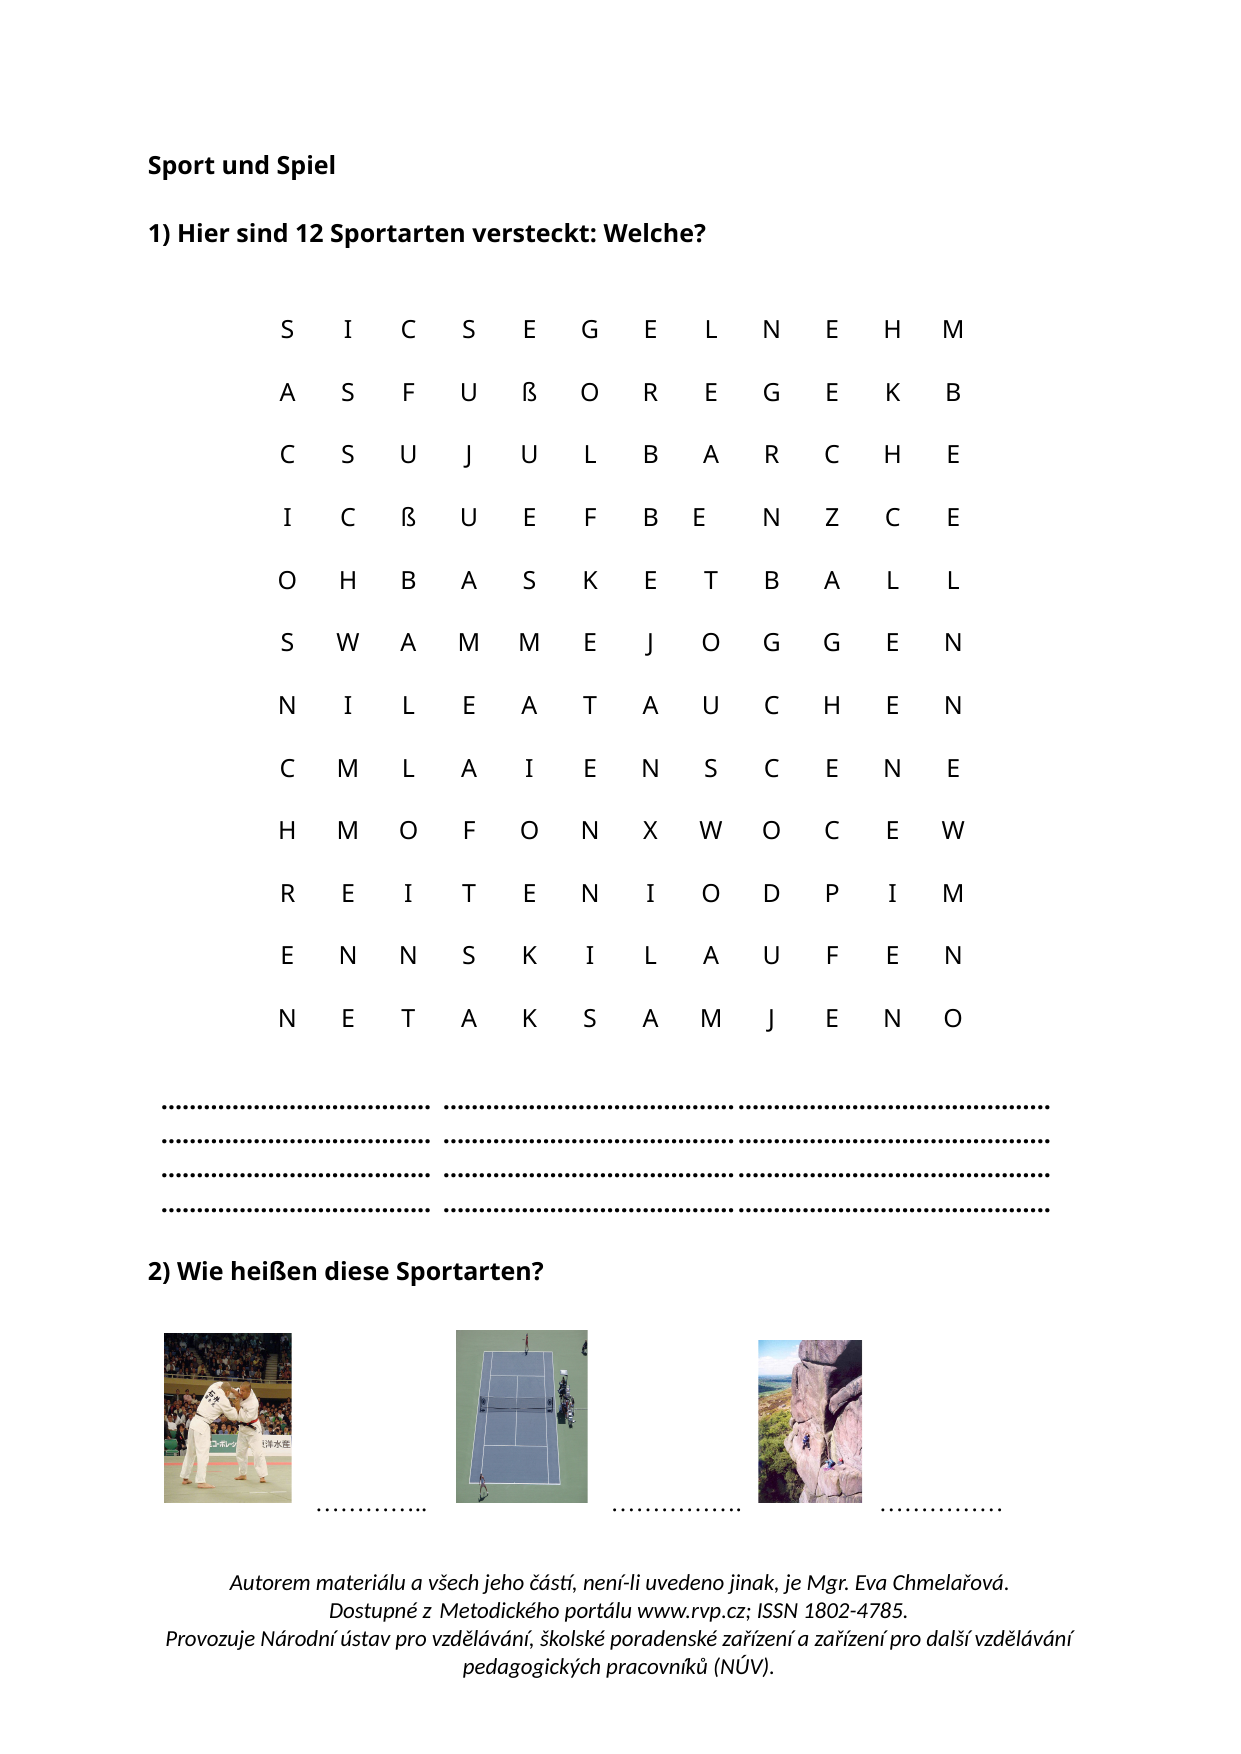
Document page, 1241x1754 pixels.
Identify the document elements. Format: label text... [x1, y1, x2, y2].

table_cell E [620, 548, 681, 611]
table_cell A [802, 548, 862, 611]
table_cell N [862, 986, 923, 1049]
table_cell H [318, 548, 378, 611]
text 1) Hier sind 12 Sportarten versteckt: Welche? [148, 216, 1093, 250]
table_cell I [378, 861, 438, 924]
table_cell S [560, 986, 620, 1049]
table_cell S [318, 423, 378, 486]
table_cell F [560, 486, 620, 548]
text 2) Wie heißen diese Sportarten? [148, 1253, 1093, 1287]
table_cell E [802, 736, 862, 798]
table_cell K [499, 986, 559, 1049]
table_cell I [318, 673, 378, 736]
table_cell T [439, 861, 499, 924]
table_cell I [560, 924, 620, 986]
table_cell L [560, 423, 620, 486]
table_cell N [923, 611, 983, 673]
table_cell E [499, 486, 559, 548]
text ……………………………….. ………………………………….. …………………………………….. [148, 1083, 1093, 1117]
table_cell H [257, 799, 317, 861]
table_cell S [318, 360, 378, 423]
table_cell E [439, 673, 499, 736]
text ……………………………….. ………………………………….. …………………………………….. [148, 1185, 1093, 1219]
table_cell N [560, 799, 620, 861]
table_cell L [378, 736, 438, 798]
table_cell J [741, 986, 802, 1049]
table_cell B [620, 486, 681, 548]
table_cell O [378, 799, 438, 861]
picture [164, 1333, 292, 1503]
table_cell G [802, 611, 862, 673]
table_cell O [499, 799, 559, 861]
table_cell G [741, 611, 802, 673]
table_cell O [923, 986, 983, 1049]
text ……………………………….. ………………………………….. …………………………………….. [148, 1151, 1093, 1185]
table_cell C [257, 423, 317, 486]
table_cell O [681, 611, 741, 673]
table_cell A [681, 423, 741, 486]
table_cell U [499, 423, 559, 486]
table_cell C [741, 736, 802, 798]
table_cell O [681, 861, 741, 924]
table_cell E [923, 486, 983, 548]
table_cell P [802, 861, 862, 924]
table_cell T [560, 673, 620, 736]
table_cell E [862, 611, 923, 673]
table_cell E [318, 986, 378, 1049]
table_cell R [741, 423, 802, 486]
table_cell ß [499, 360, 559, 423]
table_cell B [923, 360, 983, 423]
table_cell E [923, 423, 983, 486]
table_cell C [802, 799, 862, 861]
table_cell H [862, 423, 923, 486]
table_cell S [499, 548, 559, 611]
table_cell L [862, 548, 923, 611]
table_cell I [257, 486, 317, 548]
table_cell E [862, 924, 923, 986]
table_cell X [620, 799, 681, 861]
table_header S [257, 298, 317, 360]
table_cell E [560, 611, 620, 673]
table_cell I [862, 861, 923, 924]
table_cell N [257, 673, 317, 736]
table_cell L [923, 548, 983, 611]
table_cell N [741, 486, 802, 548]
table_cell W [681, 799, 741, 861]
table_cell A [439, 736, 499, 798]
table_cell H [802, 673, 862, 736]
table_cell E [802, 360, 862, 423]
table_cell B [620, 423, 681, 486]
table_cell F [439, 799, 499, 861]
table_cell E [923, 736, 983, 798]
table_cell A [378, 611, 438, 673]
table_cell A [620, 673, 681, 736]
text Sport und Spiel [148, 148, 1093, 182]
table_cell A [499, 673, 559, 736]
table_cell E [560, 736, 620, 798]
table_cell A [681, 924, 741, 986]
table_cell L [378, 673, 438, 736]
table_cell O [741, 799, 802, 861]
table_cell N [560, 861, 620, 924]
table_cell I [620, 861, 681, 924]
table_cell K [560, 548, 620, 611]
table_cell K [862, 360, 923, 423]
table_cell J [620, 611, 681, 673]
table_cell E [681, 360, 741, 423]
table_cell U [681, 673, 741, 736]
picture [758, 1340, 863, 1503]
table_cell K [499, 924, 559, 986]
table_cell O [560, 360, 620, 423]
table_cell S [681, 736, 741, 798]
table_cell E [499, 861, 559, 924]
table_cell E [862, 799, 923, 861]
picture [456, 1330, 588, 1503]
table_cell N [620, 736, 681, 798]
table_header C [378, 298, 438, 360]
table_header M [923, 298, 983, 360]
table_cell C [802, 423, 862, 486]
text ……………………………….. ………………………………….. …………………………………….. [148, 1117, 1093, 1151]
table_header E [802, 298, 862, 360]
table_cell T [378, 986, 438, 1049]
table_cell U [741, 924, 802, 986]
table_cell ß [378, 486, 438, 548]
table_cell F [378, 360, 438, 423]
table_cell R [620, 360, 681, 423]
table_cell I [499, 736, 559, 798]
table_cell M [439, 611, 499, 673]
table_header G [560, 298, 620, 360]
table_cell A [257, 360, 317, 423]
table_header N [741, 298, 802, 360]
table_cell C [741, 673, 802, 736]
table_cell U [439, 360, 499, 423]
table_cell A [439, 986, 499, 1049]
table_header E [499, 298, 559, 360]
table_cell G [741, 360, 802, 423]
table_cell M [499, 611, 559, 673]
table_cell M [923, 861, 983, 924]
table_cell N [923, 673, 983, 736]
table_cell W [318, 611, 378, 673]
table_cell W [923, 799, 983, 861]
table_cell A [439, 548, 499, 611]
table_cell N [923, 924, 983, 986]
table_cell A [620, 986, 681, 1049]
table_cell L [620, 924, 681, 986]
table_cell O [257, 548, 317, 611]
table_cell S [257, 611, 317, 673]
table_cell J [439, 423, 499, 486]
table_header S [439, 298, 499, 360]
table_cell E [681, 486, 741, 548]
table_cell F [802, 924, 862, 986]
text ………….. …………….…………… [148, 1321, 1093, 1517]
table_cell M [318, 736, 378, 798]
table_cell E [802, 986, 862, 1049]
table_cell M [318, 799, 378, 861]
table_cell C [257, 736, 317, 798]
table_cell S [439, 924, 499, 986]
table_cell D [741, 861, 802, 924]
table_cell E [257, 924, 317, 986]
table_cell U [439, 486, 499, 548]
table_cell E [862, 673, 923, 736]
table_cell N [862, 736, 923, 798]
table_cell C [318, 486, 378, 548]
table_cell C [862, 486, 923, 548]
table_cell M [681, 986, 741, 1049]
table_cell B [378, 548, 438, 611]
table_header E [620, 298, 681, 360]
table_cell B [741, 548, 802, 611]
table_header I [318, 298, 378, 360]
table_cell R [257, 861, 317, 924]
table_cell N [257, 986, 317, 1049]
table_header L [681, 298, 741, 360]
table_cell N [378, 924, 438, 986]
table_cell E [318, 861, 378, 924]
table_cell N [318, 924, 378, 986]
table_cell T [681, 548, 741, 611]
table_cell Z [802, 486, 862, 548]
table_cell U [378, 423, 438, 486]
table_header H [862, 298, 923, 360]
